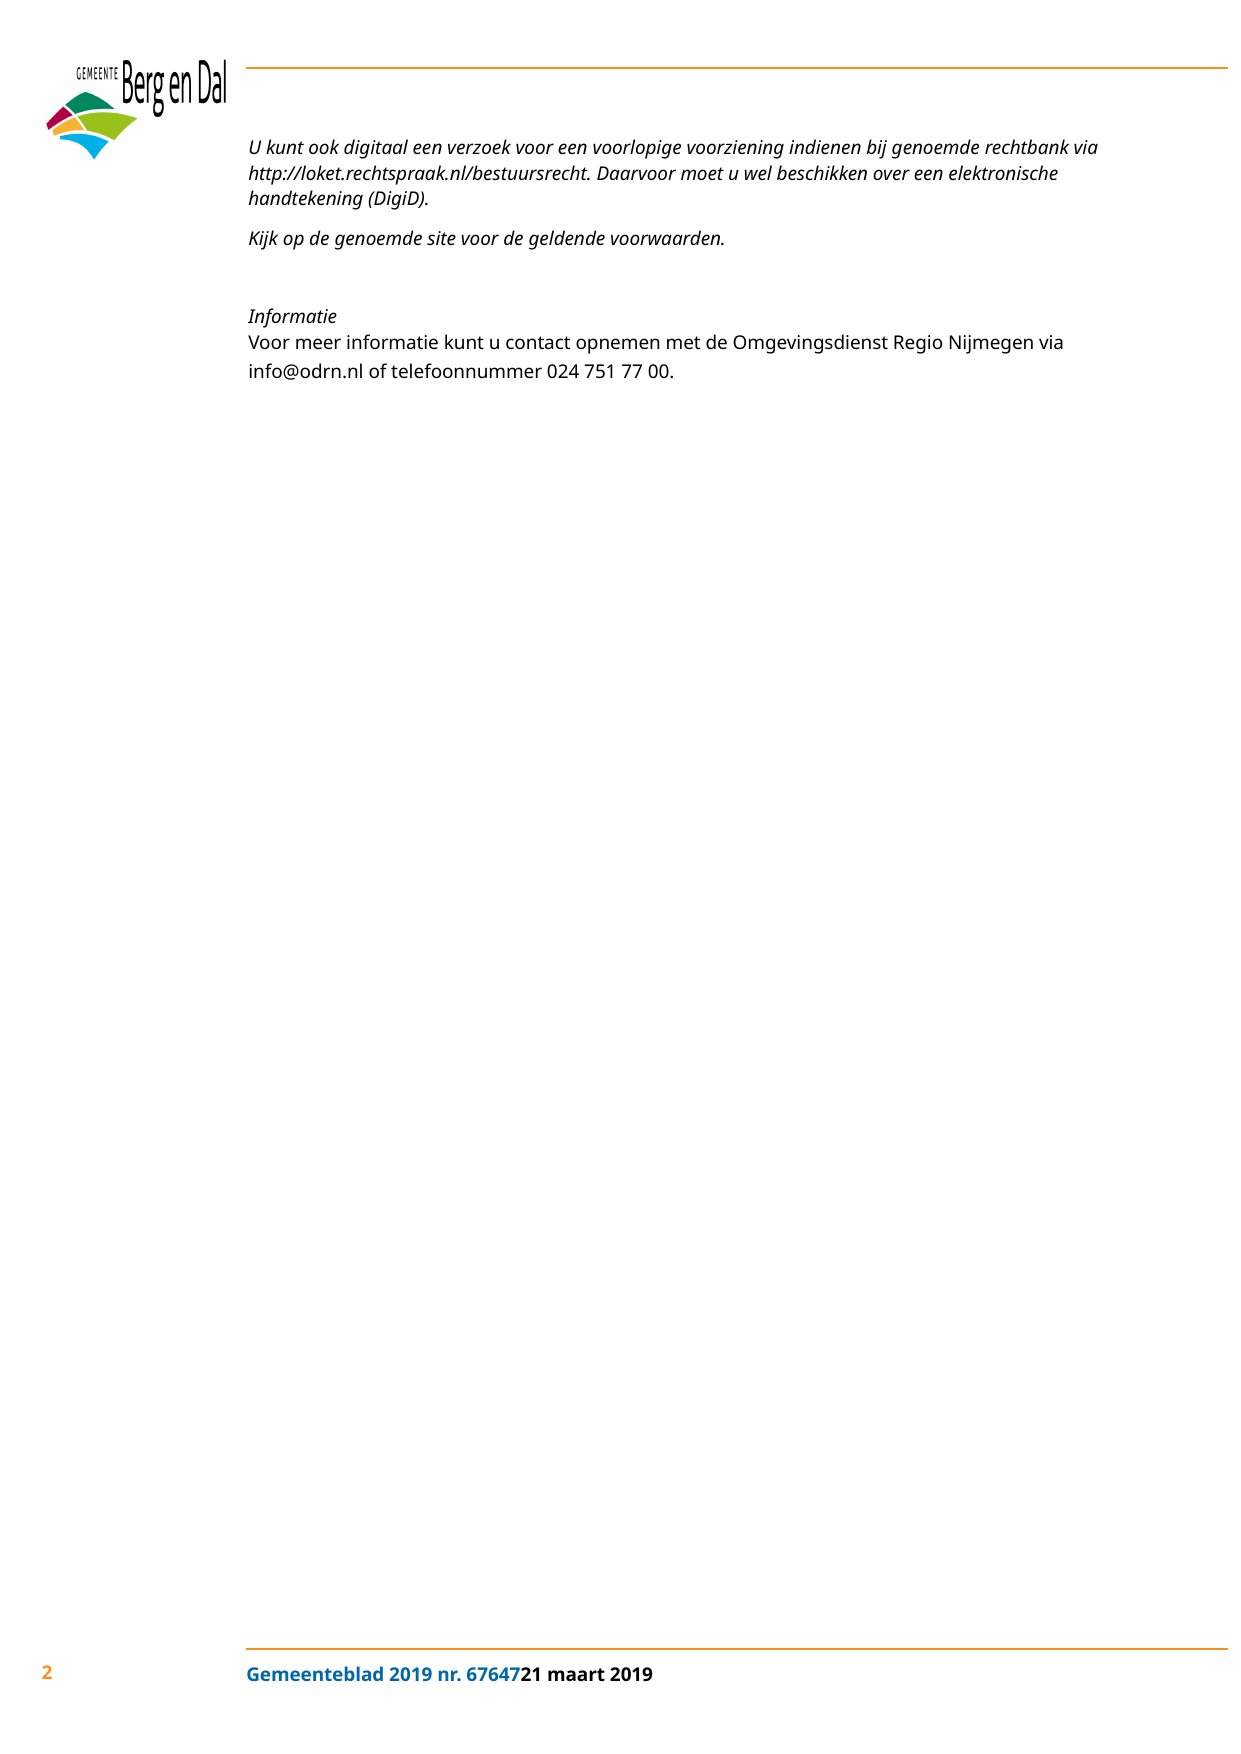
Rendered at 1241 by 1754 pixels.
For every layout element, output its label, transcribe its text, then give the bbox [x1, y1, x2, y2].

text U kunt ook digitaal een verzoek voor een voorlopige voorziening indienen bij genoemde rechtbank via http://loket.rechtspraak.nl/bestuursrecht. Daarvoor moet u wel beschikken over een elektronische handtekening (DigiD). [248, 134, 1152, 211]
text Kijk op de genoemde site voor de geldende voorwaarden. [248, 225, 1152, 251]
text Voor meer informatie kunt u contact opnemen met de Omgevingsdienst Regio Nijmegen via info@odrn.nl of telefoonnummer 024 751 77 00. [248, 329, 1152, 384]
picture [41, 47, 231, 172]
text Informatie [248, 303, 1152, 329]
